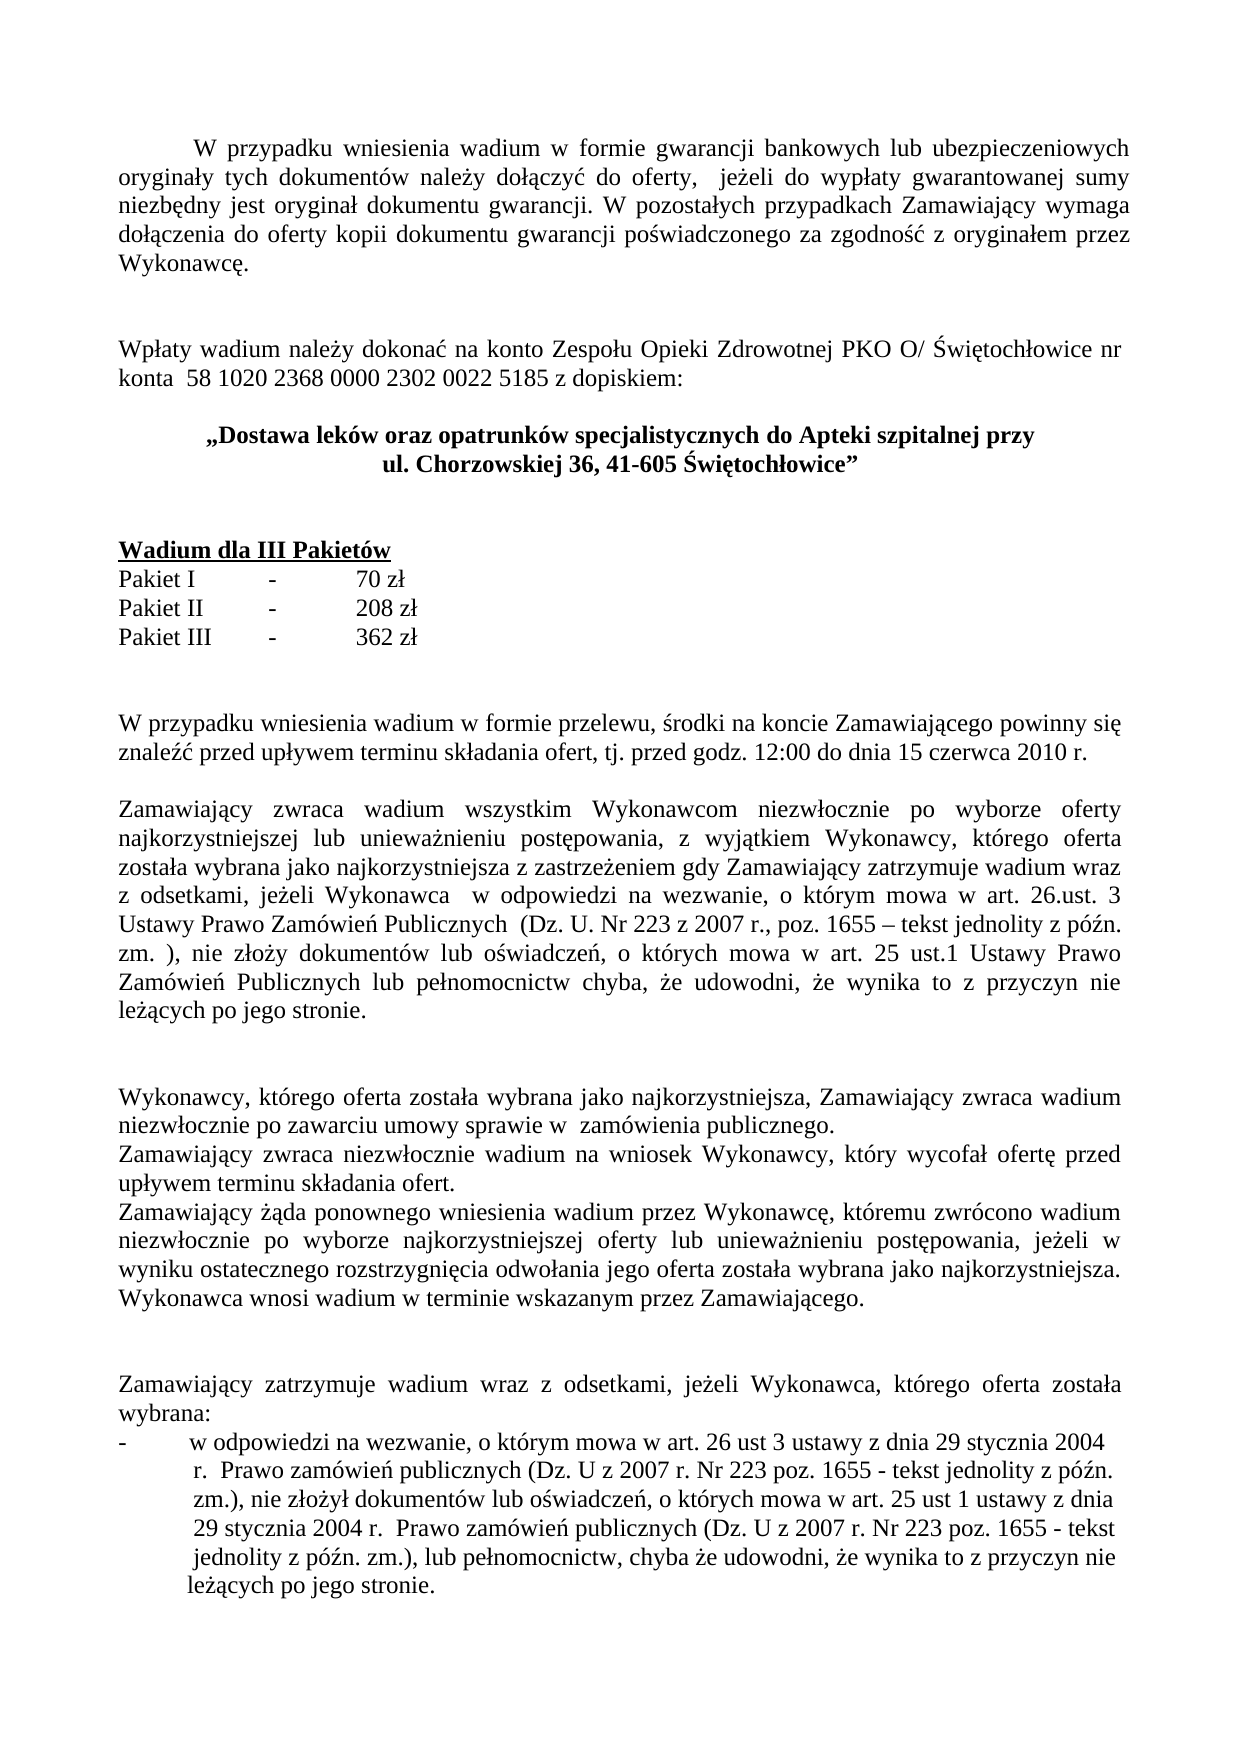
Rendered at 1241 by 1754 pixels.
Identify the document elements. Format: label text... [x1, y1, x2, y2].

text 29 stycznia 2004 r. Prawo zamówień publicznych (Dz. U z 2007 r. Nr 223 poz. 1655 - tekst [118, 1513, 1122, 1542]
text zm.), nie złożył dokumentów lub oświadczeń, o których mowa w art. 25 ust 1 ustawy z dnia [118, 1484, 1122, 1513]
text Pakiet II - 208 zł [118, 593, 1122, 622]
text ul. Chorzowskiej 36, 41-605 Świętochłowice” [118, 449, 1122, 478]
text Zamawiający zwraca niezwłocznie wadium na wniosek Wykonawcy, który wycofał ofertę przed upływem terminu składania ofert. [118, 1139, 1122, 1197]
text Wadium dla III Pakietów [118, 535, 1122, 564]
text W przypadku wniesienia wadium w formie gwarancji bankowych lub ubezpieczeniowych oryginały tych dokumentów należy dołączyć do oferty, jeżeli do wypłaty gwarantowanej sumy niezbędny jest oryginał dokumentu gwarancji. W pozostałych przypadkach Zamawiający wymaga dołączenia do oferty kopii dokumentu gwarancji poświadczonego za zgodność z oryginałem przez Wykonawcę. [118, 133, 1131, 277]
text „Dostawa leków oraz opatrunków specjalistycznych do Apteki szpitalnej przy [118, 420, 1122, 449]
text Zamawiający zatrzymuje wadium wraz z odsetkami, jeżeli Wykonawca, którego oferta została wybrana: [118, 1369, 1122, 1427]
text Zamawiający zwraca wadium wszystkim Wykonawcom niezwłocznie po wyborze oferty najkorzystniejszej lub unieważnieniu postępowania, z wyjątkiem Wykonawcy, którego oferta została wybrana jako najkorzystniejsza z zastrzeżeniem gdy Zamawiający zatrzymuje wadium wraz z odsetkami, jeżeli Wykonawca w odpowiedzi na wezwanie, o którym mowa w art. 26.ust. 3 Ustawy Prawo Zamówień Publicznych (Dz. U. Nr 223 z 2007 r., poz. 1655 – tekst jednolity z późn. zm. ), nie złoży dokumentów lub oświadczeń, o których mowa w art. 25 ust.1 Ustawy Prawo Zamówień Publicznych lub pełnomocnictw chyba, że udowodni, że wynika to z przyczyn nie leżących po jego stronie. [118, 794, 1122, 1024]
text jednolity z późn. zm.), lub pełnomocnictw, chyba że udowodni, że wynika to z przyczyn nie [118, 1542, 1122, 1570]
text - w odpowiedzi na wezwanie, o którym mowa w art. 26 ust 3 ustawy z dnia 29 stycznia 2004 [118, 1427, 1122, 1455]
text leżących po jego stronie. [118, 1570, 1122, 1599]
text Zamawiający żąda ponownego wniesienia wadium przez Wykonawcę, któremu zwrócono wadium niezwłocznie po wyborze najkorzystniejszej oferty lub unieważnieniu postępowania, jeżeli w wyniku ostatecznego rozstrzygnięcia odwołania jego oferta została wybrana jako najkorzystniejsza. Wykonawca wnosi wadium w terminie wskazanym przez Zamawiającego. [118, 1197, 1122, 1312]
text Pakiet I - 70 zł [118, 564, 1122, 593]
text r. Prawo zamówień publicznych (Dz. U z 2007 r. Nr 223 poz. 1655 - tekst jednolity z późn. [118, 1455, 1122, 1484]
text Wykonawcy, którego oferta została wybrana jako najkorzystniejsza, Zamawiający zwraca wadium niezwłocznie po zawarciu umowy sprawie w zamówienia publicznego. [118, 1082, 1122, 1139]
text Wpłaty wadium należy dokonać na konto Zespołu Opieki Zdrowotnej PKO O/ Świętochłowice nr konta 58 1020 2368 0000 2302 0022 5185 z dopiskiem: [118, 334, 1122, 392]
text Pakiet III - 362 zł [118, 622, 1122, 650]
text W przypadku wniesienia wadium w formie przelewu, środki na koncie Zamawiającego powinny się znaleźć przed upływem terminu składania ofert, tj. przed godz. 12:00 do dnia 15 czerwca 2010 r. [118, 708, 1122, 765]
